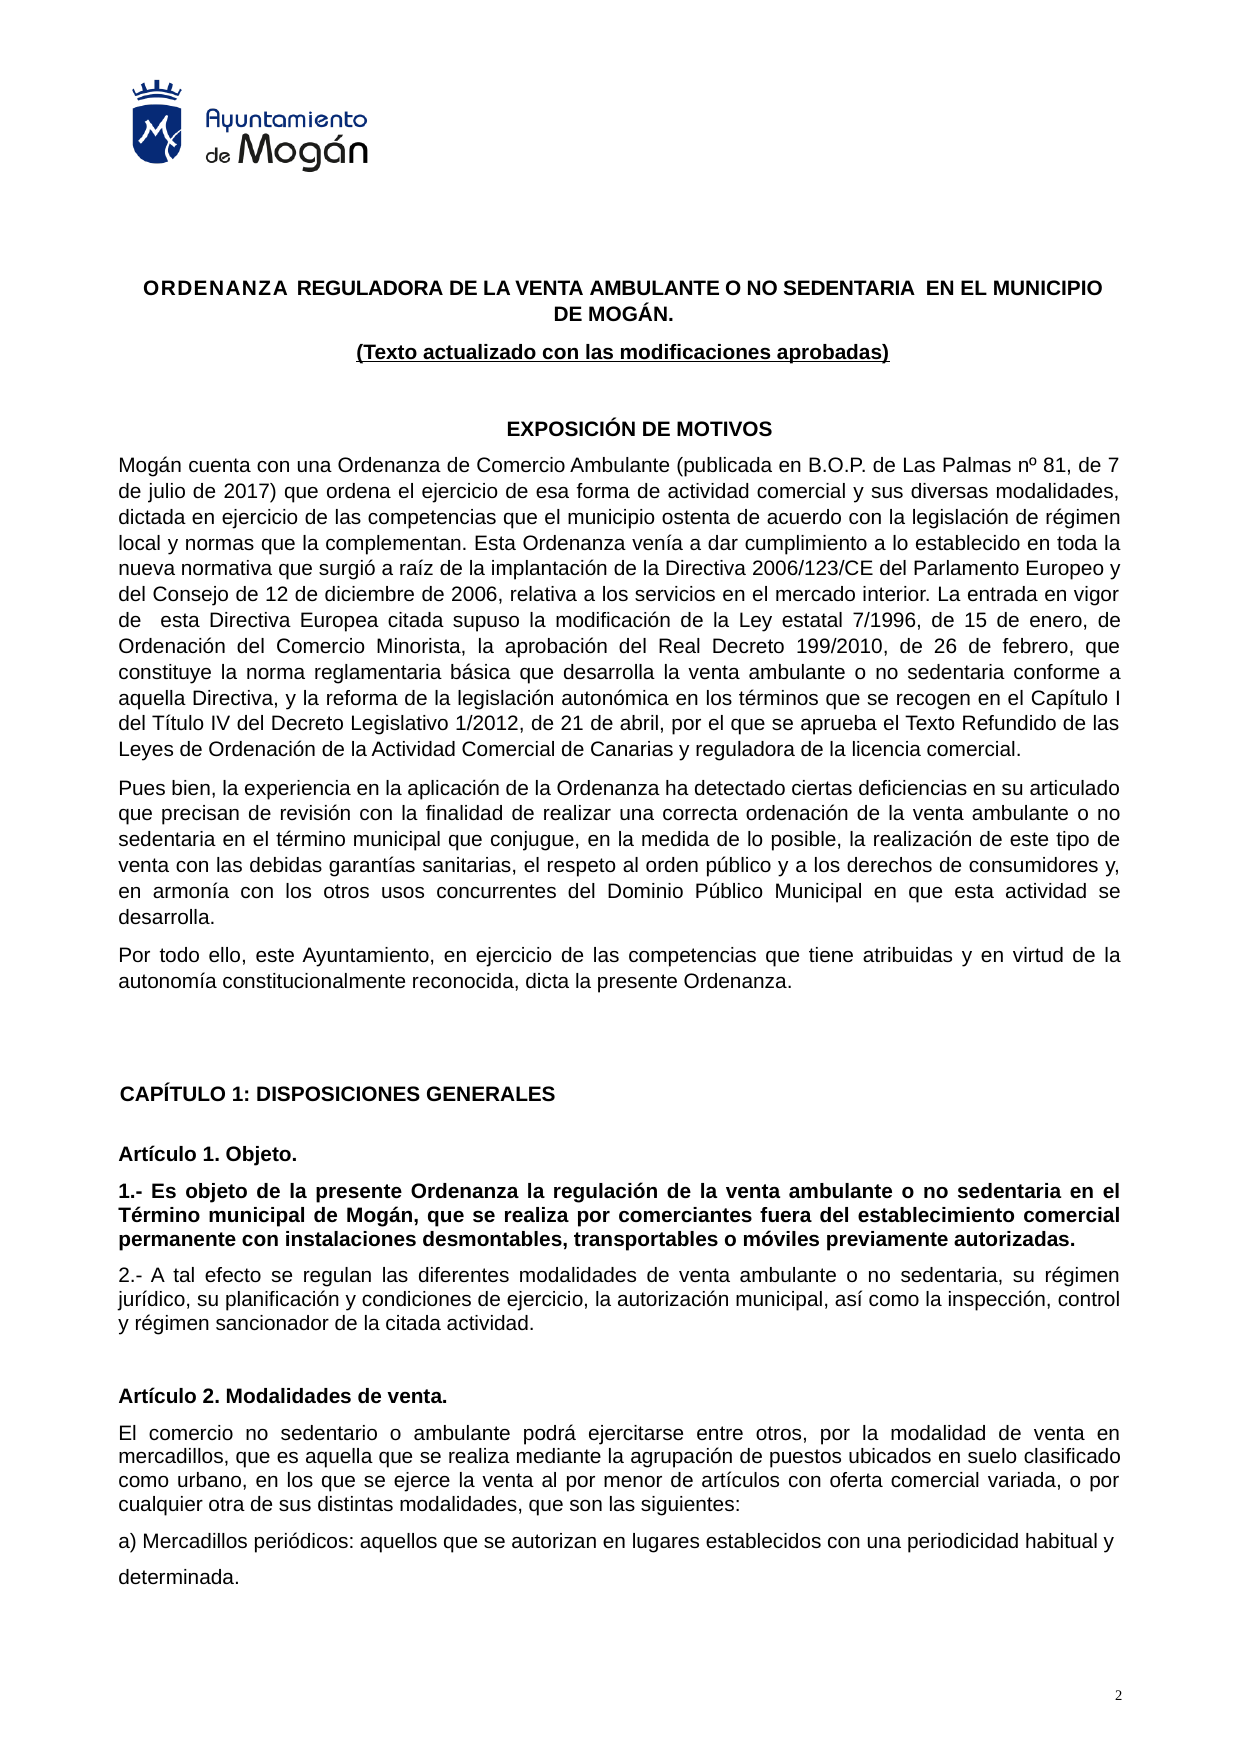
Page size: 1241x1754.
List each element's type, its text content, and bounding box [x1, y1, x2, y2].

text a) Mercadillos periódicos: aquellos que se autorizan en lugares establecidos con una periodicidad habitual y [118, 1529, 1122, 1553]
text Artículo 2. Modalidades de venta. [118, 1384, 1122, 1408]
text CAPÍTULO 1: DISPOSICIONES GENERALES [119, 1082, 1122, 1106]
text EXPOSICIÓN DE MOTIVOS [157, 416, 1122, 440]
text Pues bien, la experiencia en la aplicación de la Ordenanza ha detectado ciertas deficiencias en su articulado que precisan de revisión con la finalidad de realizar una correcta ordenación de la venta ambulante o no sedentaria en el término municipal que conjugue, en la medida de lo posible, la realización de este tipo de venta con las debidas garantías sanitarias, el respeto al orden público y a los derechos de consumidores y, en armonía con los otros usos concurrentes del Dominio Público Municipal en que esta actividad se desarrolla. [118, 775, 1122, 928]
text Mogán cuenta con una Ordenanza de Comercio Ambulante (publicada en B.O.P. de Las Palmas nº 81, de 7 de julio de 2017) que ordena el ejercicio de esa forma de actividad comercial y sus diversas modalidades, dictada en ejercicio de las competencias que el municipio ostenta de acuerdo con la legislación de régimen local y normas que la complementan. Esta Ordenanza venía a dar cumplimiento a lo establecido en toda la nueva normativa que surgió a raíz de la implantación de la Directiva 2006/123/CE del Parlamento Europeo y del Consejo de 12 de diciembre de 2006, relativa a los servicios en el mercado interior. La entrada en vigor de esta Directiva Europea citada supuso la modificación de la Ley estatal 7/1996, de 15 de enero, de Ordenación del Comercio Minorista, la aprobación del Real Decreto 199/2010, de 26 de febrero, que constituye la norma reglamentaria básica que desarrolla la venta ambulante o no sedentaria conforme a aquella Directiva, y la reforma de la legislación autonómica en los términos que se recogen en el Capítulo I del Título IV del Decreto Legislativo 1/2012, de 21 de abril, por el que se aprueba el Texto Refundido de las Leyes de Ordenación de la Actividad Comercial de Canarias y reguladora de la licencia comercial. [118, 453, 1122, 761]
text 2.- A tal efecto se regulan las diferentes modalidades de venta ambulante o no sedentaria, su régimen jurídico, su planificación y condiciones de ejercicio, la autorización municipal, así como la inspección, control y régimen sancionador de la citada actividad. [118, 1263, 1122, 1335]
picture [117, 58, 385, 190]
text (Texto actualizado con las modificaciones aprobadas) [117, 340, 1110, 364]
text ORDENANZA REGULADORA DE LA VENTA AMBULANTE O NO SEDENTARIA EN EL MUNICIPIO DE MOGÁN. [117, 276, 1110, 325]
text Por todo ello, este Ayuntamiento, en ejercicio de las competencias que tiene atribuidas y en virtud de la autonomía constitucionalmente reconocida, dicta la presente Ordenanza. [118, 943, 1122, 993]
text 1.- Es objeto de la presente Ordenanza la regulación de la venta ambulante o no sedentaria en el Término municipal de Mogán, que se realiza por comerciantes fuera del establecimiento comercial permanente con instalaciones desmontables, transportables o móviles previamente autorizadas. [118, 1179, 1122, 1251]
text Artículo 1. Objeto. [118, 1142, 1122, 1166]
text El comercio no sedentario o ambulante podrá ejercitarse entre otros, por la modalidad de venta en mercadillos, que es aquella que se realiza mediante la agrupación de puestos ubicados en suelo clasificado como urbano, en los que se ejerce la venta al por menor de artículos con oferta comercial variada, o por cualquier otra de sus distintas modalidades, que son las siguientes: [118, 1420, 1122, 1516]
text determinada. [118, 1565, 1122, 1589]
